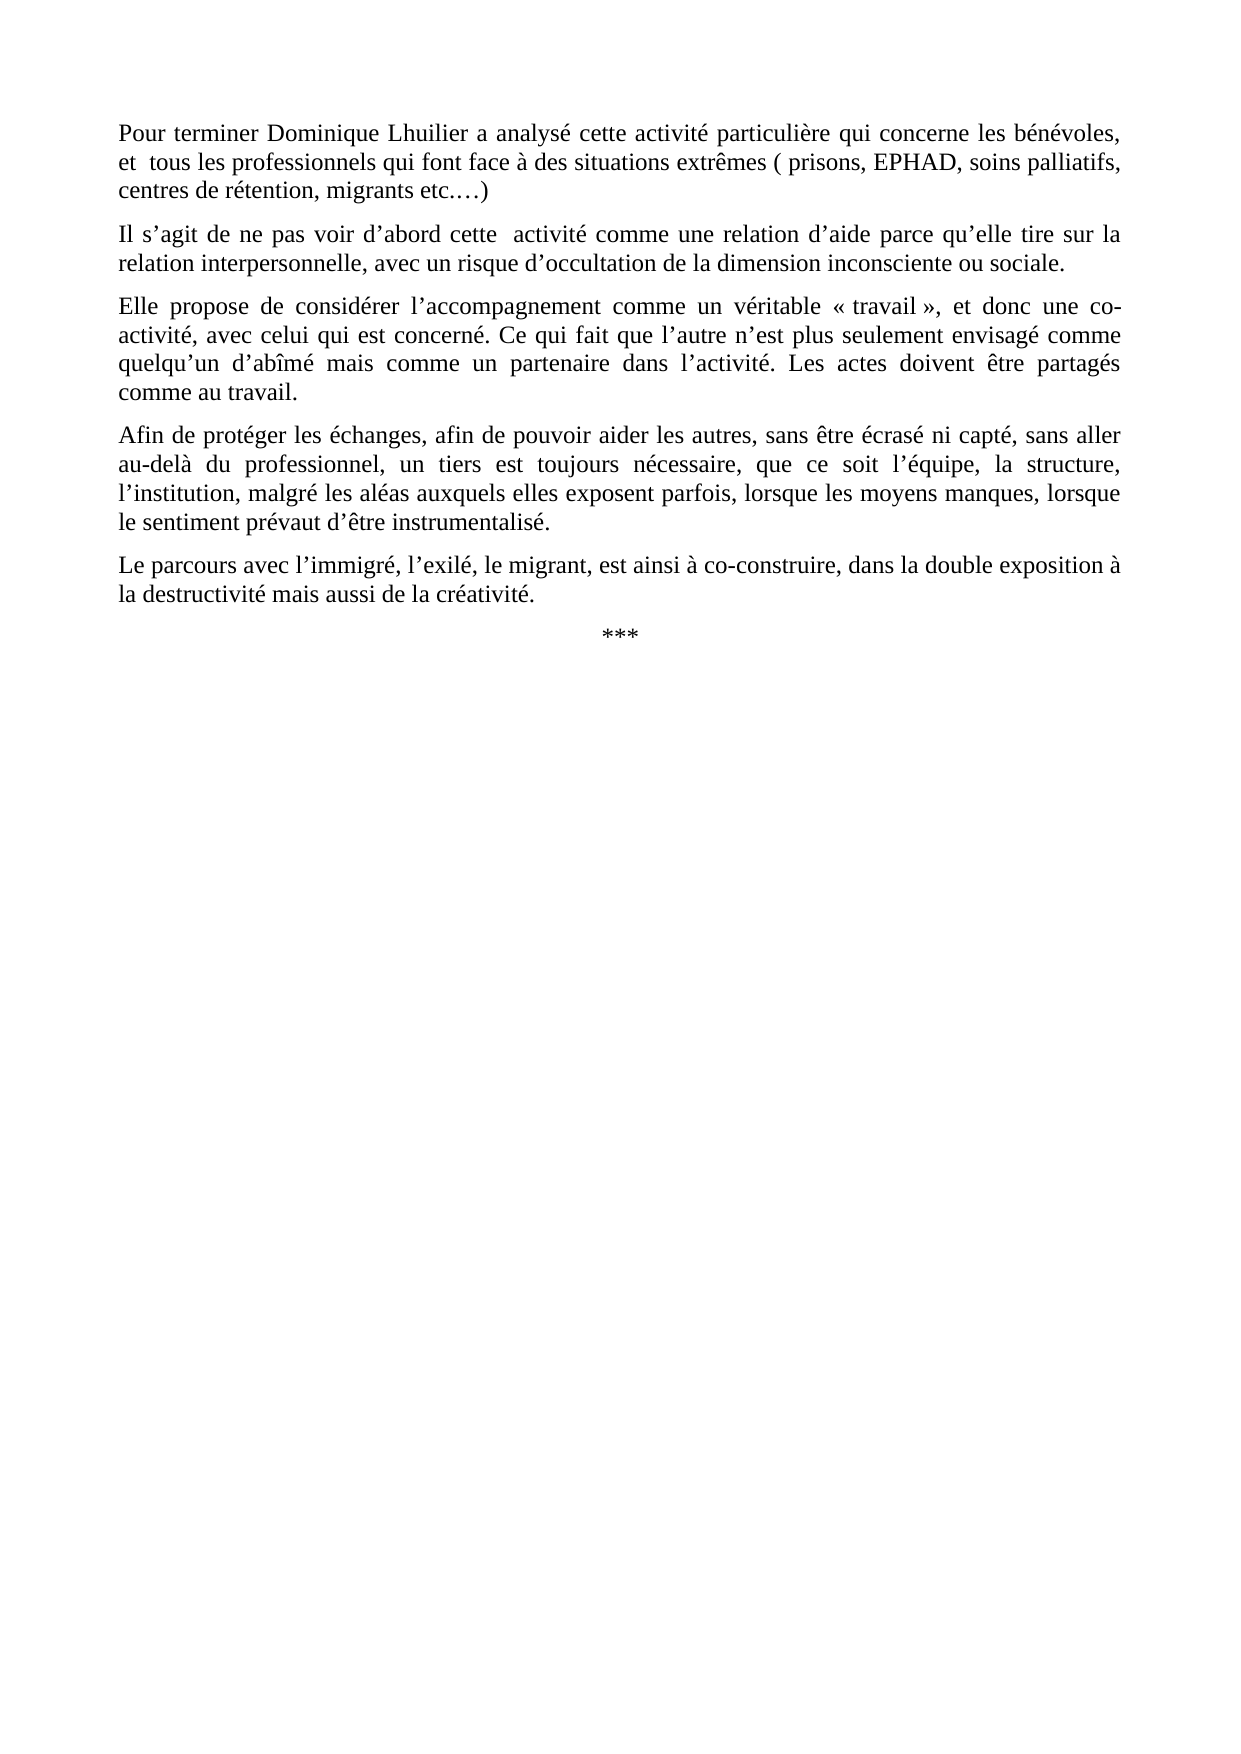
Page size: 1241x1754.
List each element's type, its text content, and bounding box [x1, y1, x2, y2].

text Elle propose de considérer l’accompagnement comme un véritable « travail », et donc une co-activité, avec celui qui est concerné. Ce qui fait que l’autre n’est plus seulement envisagé comme quelqu’un d’abîmé mais comme un partenaire dans l’activité. Les actes doivent être partagés comme au travail. [118, 291, 1122, 406]
text Il s’agit de ne pas voir d’abord cette activité comme une relation d’aide parce qu’elle tire sur la relation interpersonnelle, avec un risque d’occultation de la dimension inconsciente ou sociale. [118, 219, 1122, 276]
text Pour terminer Dominique Lhuilier a analysé cette activité particulière qui concerne les bénévoles, et tous les professionnels qui font face à des situations extrêmes ( prisons, EPHAD, soins palliatifs, centres de rétention, migrants etc.…) [118, 118, 1122, 204]
text Le parcours avec l’immigré, l’exilé, le migrant, est ainsi à co-construire, dans la double exposition à la destructivité mais aussi de la créativité. [118, 550, 1122, 608]
text *** [118, 622, 1122, 651]
text Afin de protéger les échanges, afin de pouvoir aider les autres, sans être écrasé ni capté, sans aller au-delà du professionnel, un tiers est toujours nécessaire, que ce soit l’équipe, la structure, l’institution, malgré les aléas auxquels elles exposent parfois, lorsque les moyens manques, lorsque le sentiment prévaut d’être instrumentalisé. [118, 421, 1122, 536]
